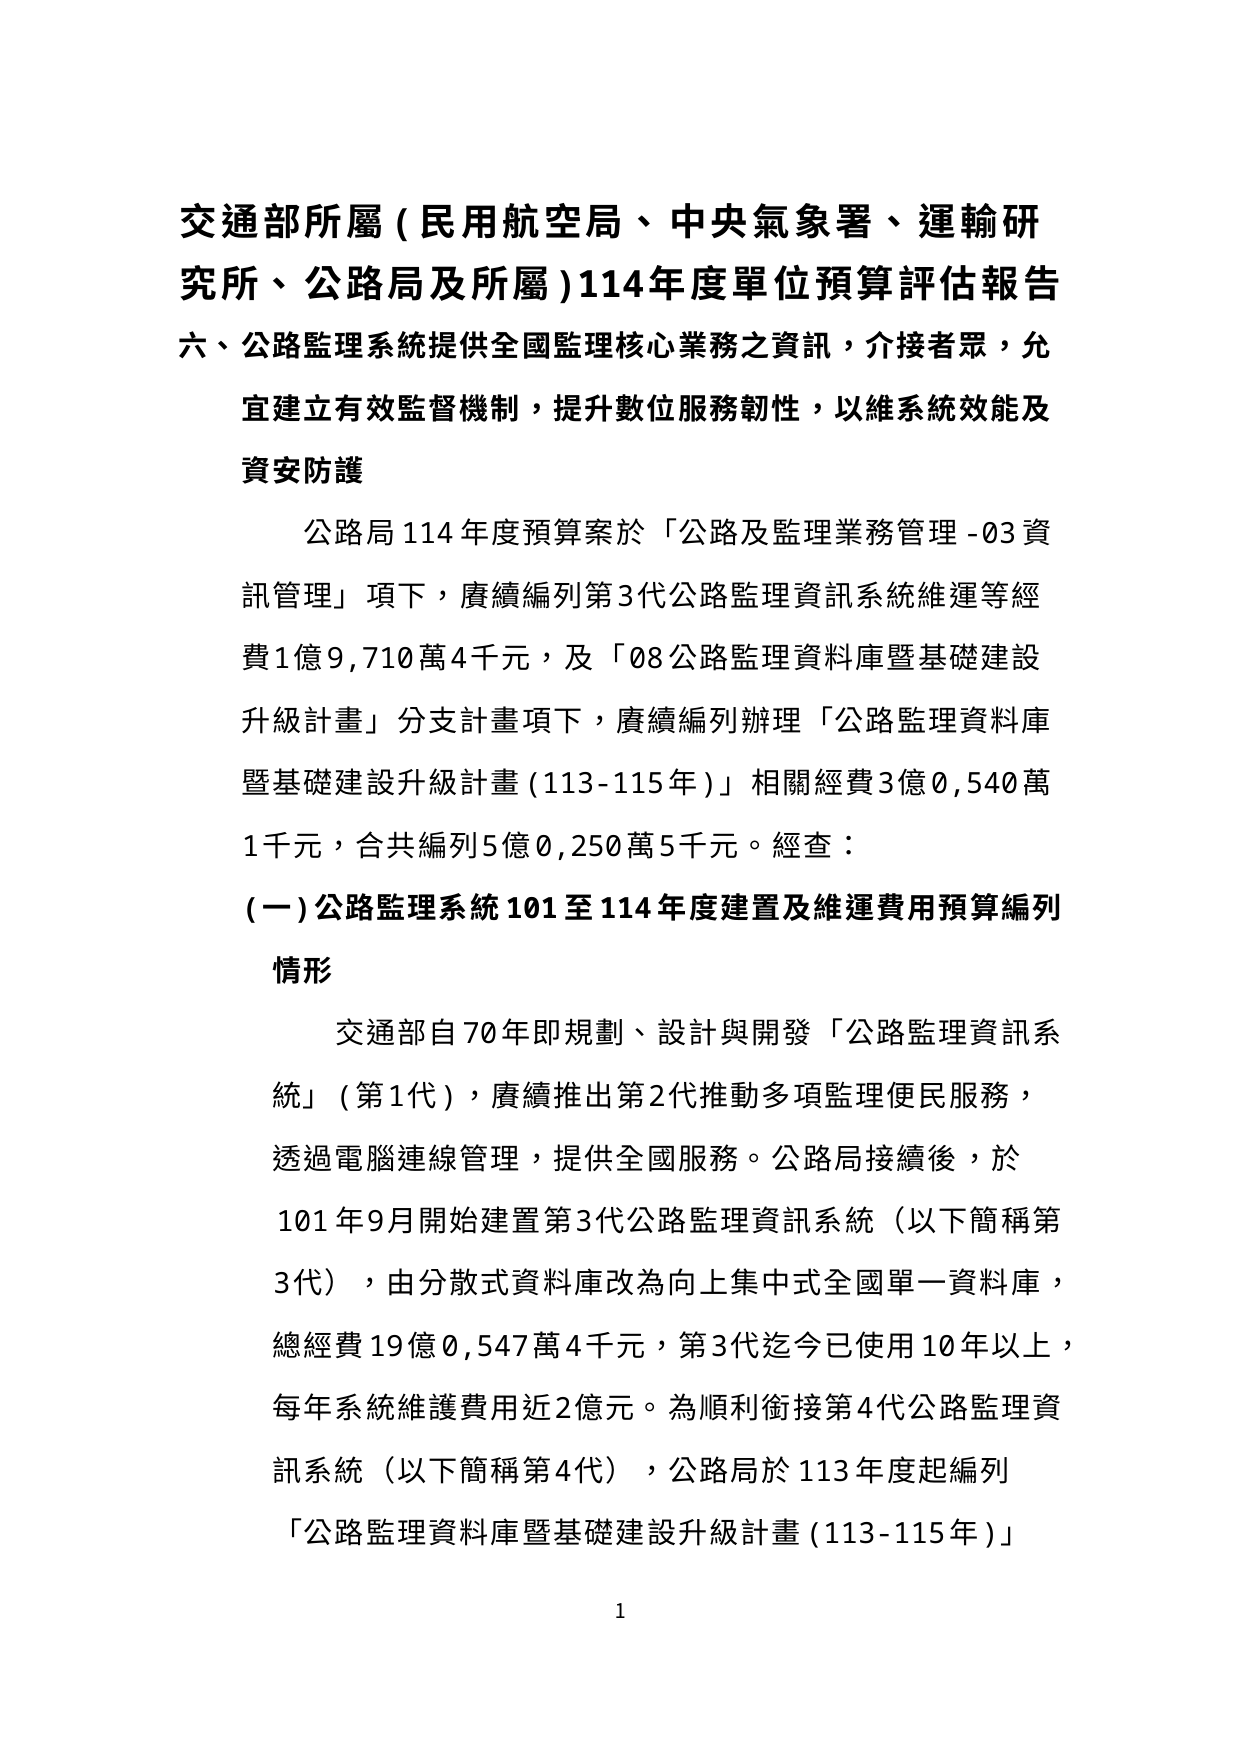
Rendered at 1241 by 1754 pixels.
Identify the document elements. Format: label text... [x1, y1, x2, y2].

subtitle 六、公路監理系統提供全國監理核心業務之資訊，介接者眾，允宜建立有效監督機制，提升數位服務韌性，以維系統效能及資安防護 [177, 302, 1063, 490]
text 交通部自70年即規劃、設計與開發「公路監理資訊系統」(第1代)，賡續推出第2代推動多項監理便民服務，透過電腦連線管理，提供全國服務。公路局接續後，於101年9月開始建置第3代公路監理資訊系統（以下簡稱第3代），由分散式資料庫改為向上集中式全國單一資料庫，總經費19億0,547萬4千元，第3代迄今已使用10年以上，每年系統維護費用近2億元。為順利銜接第4代公路監理資訊系統（以下簡稱第4代），公路局於113年度起編列「公路監理資料庫暨基礎建設升級計畫(113-115年)」（以下簡稱第3.5代），總經費10億7,958萬7千元，辦理資料庫暨基礎建設升級費用，113年度編列經費3億0,540萬元，114年度續編辦理第3代及第3.5代相關經費5億0,250萬5千元(詳表1)，以有效提升行政效率、維持系統效能及資安防護等。第3代及第3.5代比較，詳表2。 [266, 990, 1063, 1552]
text 公路局114年度預算案於「公路及監理業務管理-03資訊管理」項下，賡續編列第3代公路監理資訊系統維運等經費1億9,710萬4千元，及「08公路監理資料庫暨基礎建設升級計畫」分支計畫項下，賡續編列辦理「公路監理資料庫暨基礎建設升級計畫(113-115年)」相關經費3億0,540萬1千元，合共編列5億0,250萬5千元。經查： [236, 490, 1063, 865]
text 交通部所屬(民用航空局、中央氣象署、運輸研究所、公路局及所屬)114年度單位預算評估報告 [177, 177, 1063, 302]
subtitle (一)公路監理系統101至114年度建置及維運費用預算編列情形 [236, 865, 1063, 990]
